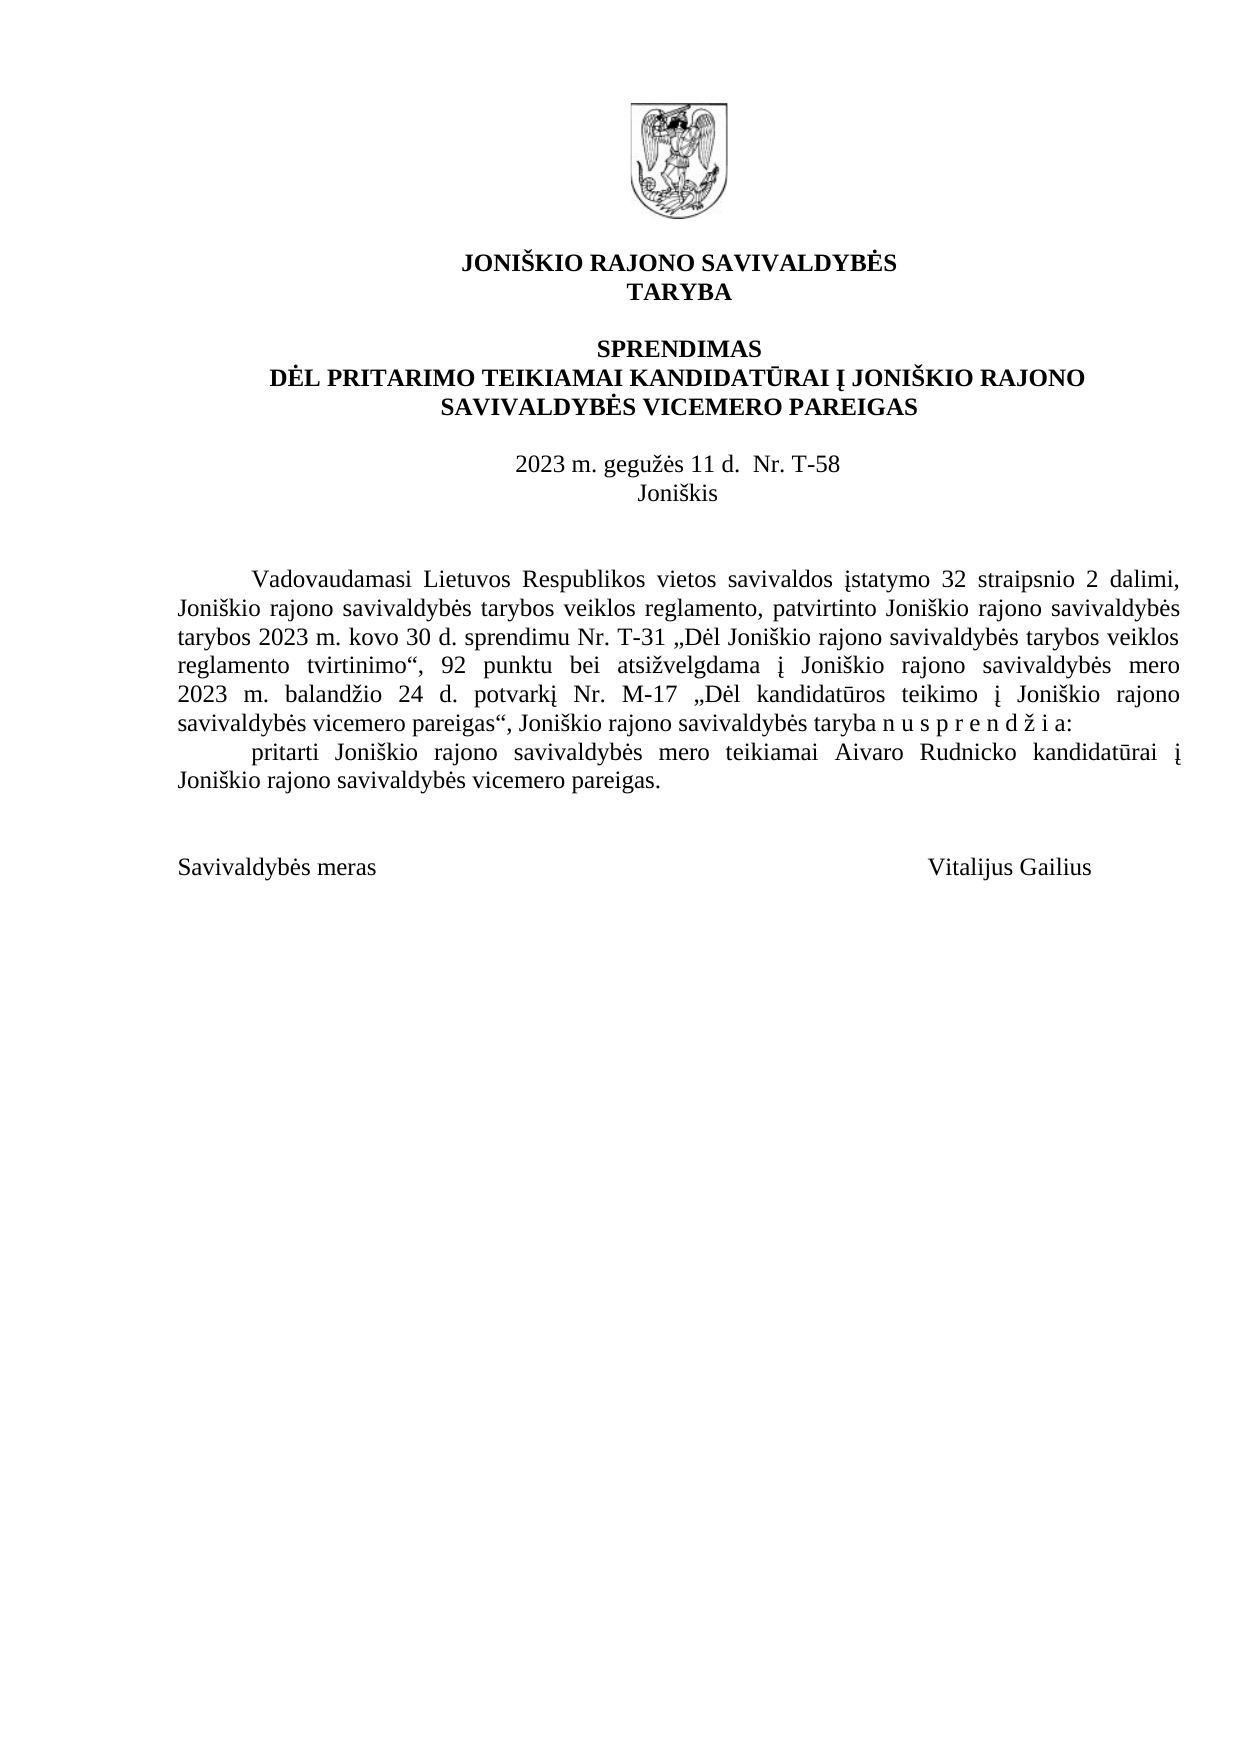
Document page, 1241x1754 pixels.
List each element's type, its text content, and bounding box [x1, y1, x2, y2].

text pritarti Joniškio rajono savivaldybės mero teikiamai Aivaro Rudnicko kandidatūrai į Joniškio rajono savivaldybės vicemero pareigas. [177, 737, 1181, 794]
text Vadovaudamasi Lietuvos Respublikos vietos savivaldos įstatymo 32 straipsnio 2 dalimi, Joniškio rajono savivaldybės tarybos veiklos reglamento, patvirtinto Joniškio rajono savivaldybės tarybos 2023 m. kovo 30 d. sprendimu Nr. T-31 „Dėl Joniškio rajono savivaldybės tarybos veiklos reglamento tvirtinimo“, 92 punktu bei atsižvelgdama į Joniškio rajono savivaldybės mero 2023 m. balandžio 24 d. potvarkį Nr. M-17 „Dėl kandidatūros teikimo į Joniškio rajono savivaldybės vicemero pareigas“, Joniškio rajono savivaldybės taryba n u s p r e n d ž i a: [177, 564, 1181, 737]
text SPRENDIMAS [177, 334, 1181, 363]
text Joniškis [174, 478, 1181, 507]
text DĖL pritarimo TEIKIAMAI KANDIDATŪRAI Į JONIŠKIO RAJONO SAVIVALDYBĖS VICEMERO PAREIGAS [174, 363, 1181, 420]
text 2023 m. gegužės 11 d. Nr. T-58 [174, 449, 1181, 478]
text Savivaldybės meras Vitalijus Gailius [177, 852, 1181, 880]
text Joniškio rajono savivaldybės TARYBA [177, 248, 1181, 305]
